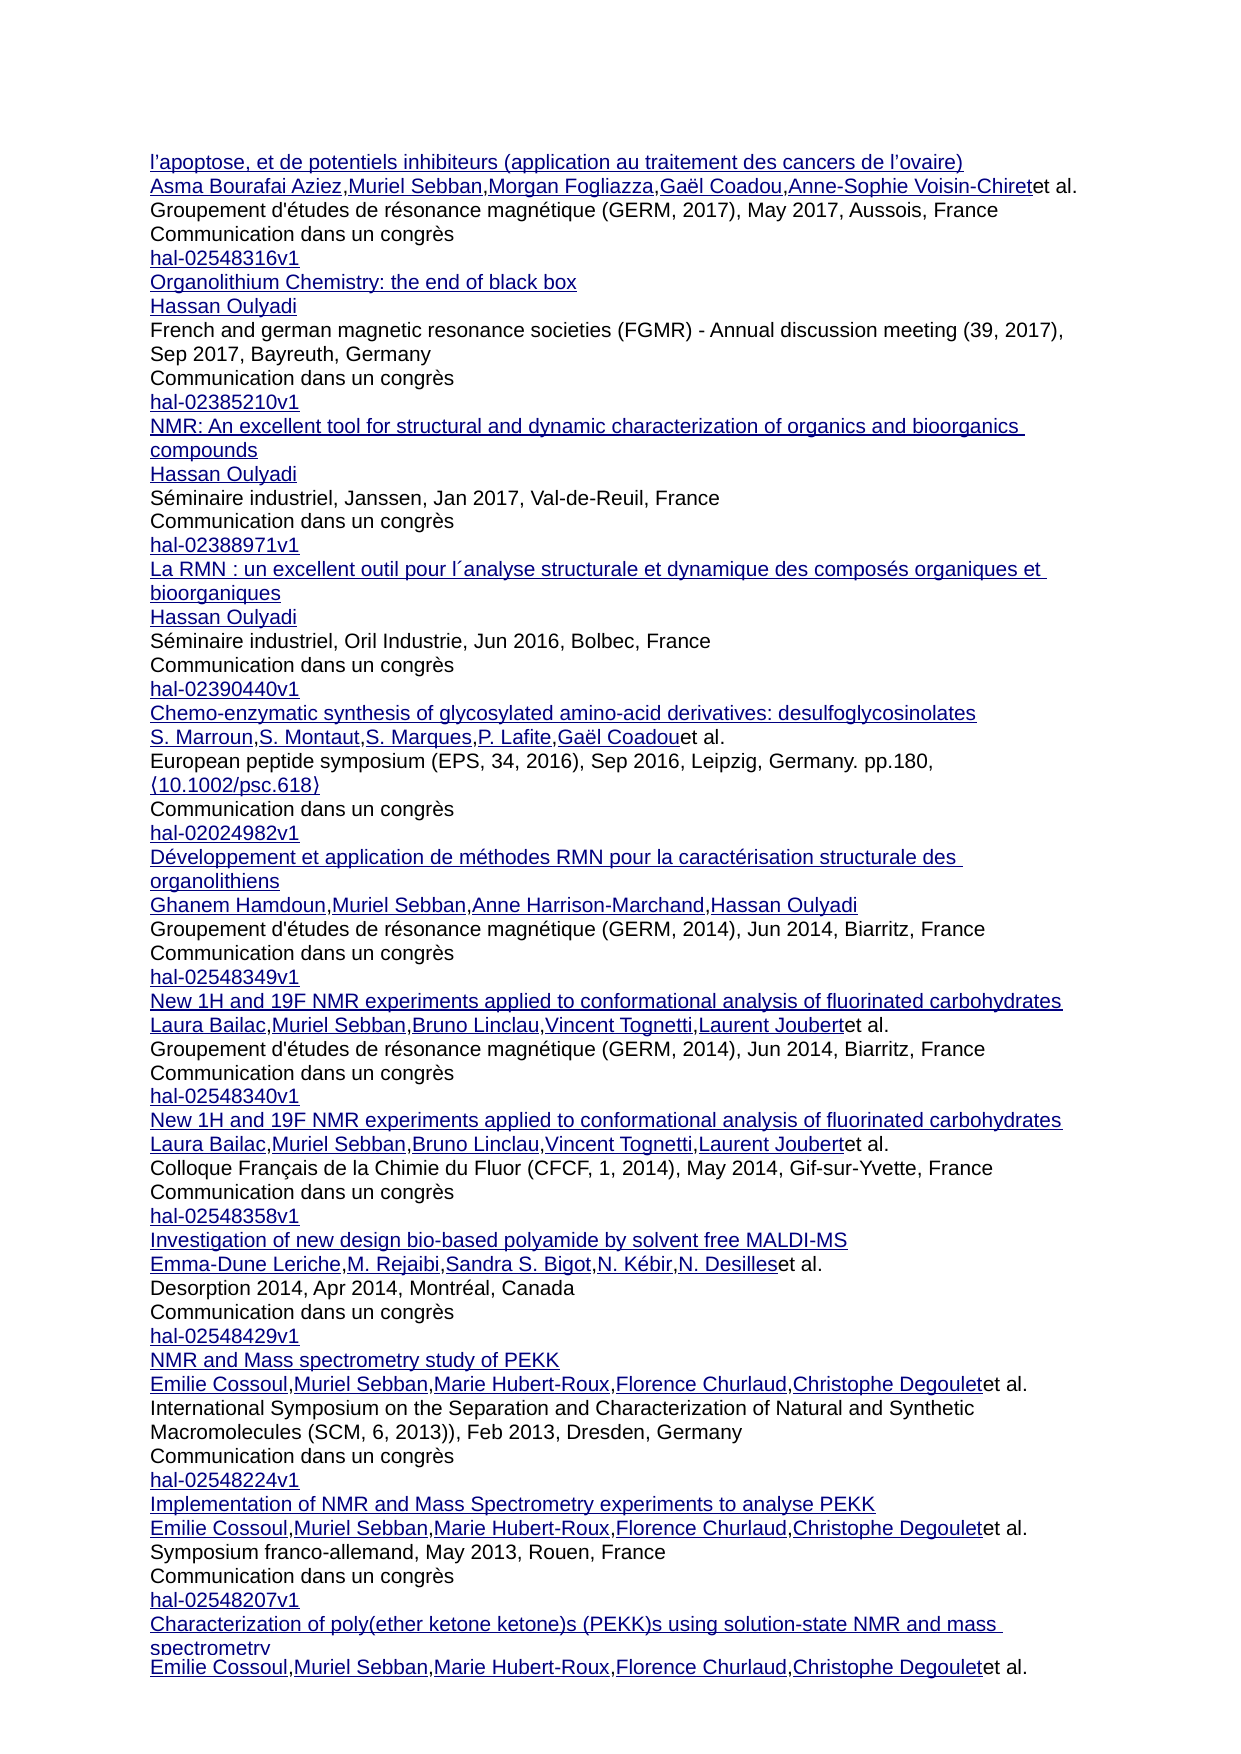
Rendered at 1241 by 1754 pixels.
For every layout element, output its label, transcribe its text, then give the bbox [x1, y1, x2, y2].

table_cell Chemo-enzymatic synthesis of glycosylated amino-acid derivatives: desulfoglycosinolates S. Marroun,S. Montaut,S. Marques,P. Lafite,Gaël Coadouet al. European peptide symposium (EPS, 34, 2016), Sep 2016, Leipzig, Germany. pp.180, ⟨10.1002/psc.618⟩ Communication dans un congrès hal-02024982v1 [150, 701, 1090, 845]
table_cell Étude par RMN et modélisation moléculaire de l’interaction entre la protéine Mcl-1, impliquée dans l’apoptose, et de potentiels inhibiteurs (application au traitement des cancers de l’ovaire) Asma Bourafai Aziez,Muriel Sebban,Morgan Fogliazza,Gaël Coadou,Anne-Sophie Voisin-Chiretet al. Groupement d'études de résonance magnétique (GERM, 2017), May 2017, Aussois, France Communication dans un congrès hal-02548316v1 [150, 150, 1090, 270]
table_cell Characterization of poly(ether ketone ketone)s (PEKK)s using solution-state NMR and mass spectrometry Emilie Cossoul,Muriel Sebban,Marie Hubert-Roux,Florence Churlaud,Christophe Degouletet al. [150, 1611, 1090, 1679]
table_cell NMR: An excellent tool for structural and dynamic characterization of organics and bioorganics compounds Hassan Oulyadi Séminaire industriel, Janssen, Jan 2017, Val-de-Reuil, France Communication dans un congrès hal-02388971v1 [150, 414, 1090, 557]
table_cell New 1H and 19F NMR experiments applied to conformational analysis of fluorinated carbohydrates Laura Bailac,Muriel Sebban,Bruno Linclau,Vincent Tognetti,Laurent Joubertet al. Colloque Français de la Chimie du Fluor (CFCF, 1, 2014), May 2014, Gif-sur-Yvette, France Communication dans un congrès hal-02548358v1 [150, 1108, 1090, 1228]
table_cell Investigation of new design bio-based polyamide by solvent free MALDI-MS Emma-Dune Leriche,M. Rejaibi,Sandra S. Bigot,N. Kébir,N. Desilleset al. Desorption 2014, Apr 2014, Montréal, Canada Communication dans un congrès hal-02548429v1 [150, 1228, 1090, 1348]
table_cell NMR and Mass spectrometry study of PEKK Emilie Cossoul,Muriel Sebban,Marie Hubert-Roux,Florence Churlaud,Christophe Degouletet al. International Symposium on the Separation and Characterization of Natural and Synthetic Macromolecules (SCM, 6, 2013)), Feb 2013, Dresden, Germany Communication dans un congrès hal-02548224v1 [150, 1348, 1090, 1492]
table_cell Organolithium Chemistry: the end of black box Hassan Oulyadi French and german magnetic resonance societies (FGMR) - Annual discussion meeting (39, 2017), Sep 2017, Bayreuth, Germany Communication dans un congrès hal-02385210v1 [150, 270, 1090, 413]
table_cell La RMN : un excellent outil pour l´analyse structurale et dynamique des composés organiques et bioorganiques Hassan Oulyadi Séminaire industriel, Oril Industrie, Jun 2016, Bolbec, France Communication dans un congrès hal-02390440v1 [150, 557, 1090, 701]
table_cell Développement et application de méthodes RMN pour la caractérisation structurale des organolithiens Ghanem Hamdoun,Muriel Sebban,Anne Harrison-Marchand,Hassan Oulyadi Groupement d'études de résonance magnétique (GERM, 2014), Jun 2014, Biarritz, France Communication dans un congrès hal-02548349v1 [150, 845, 1090, 988]
table_cell Implementation of NMR and Mass Spectrometry experiments to analyse PEKK Emilie Cossoul,Muriel Sebban,Marie Hubert-Roux,Florence Churlaud,Christophe Degouletet al. Symposium franco-allemand, May 2013, Rouen, France Communication dans un congrès hal-02548207v1 [150, 1492, 1090, 1611]
table_cell New 1H and 19F NMR experiments applied to conformational analysis of fluorinated carbohydrates Laura Bailac,Muriel Sebban,Bruno Linclau,Vincent Tognetti,Laurent Joubertet al. Groupement d'études de résonance magnétique (GERM, 2014), Jun 2014, Biarritz, France Communication dans un congrès hal-02548340v1 [150, 989, 1090, 1108]
